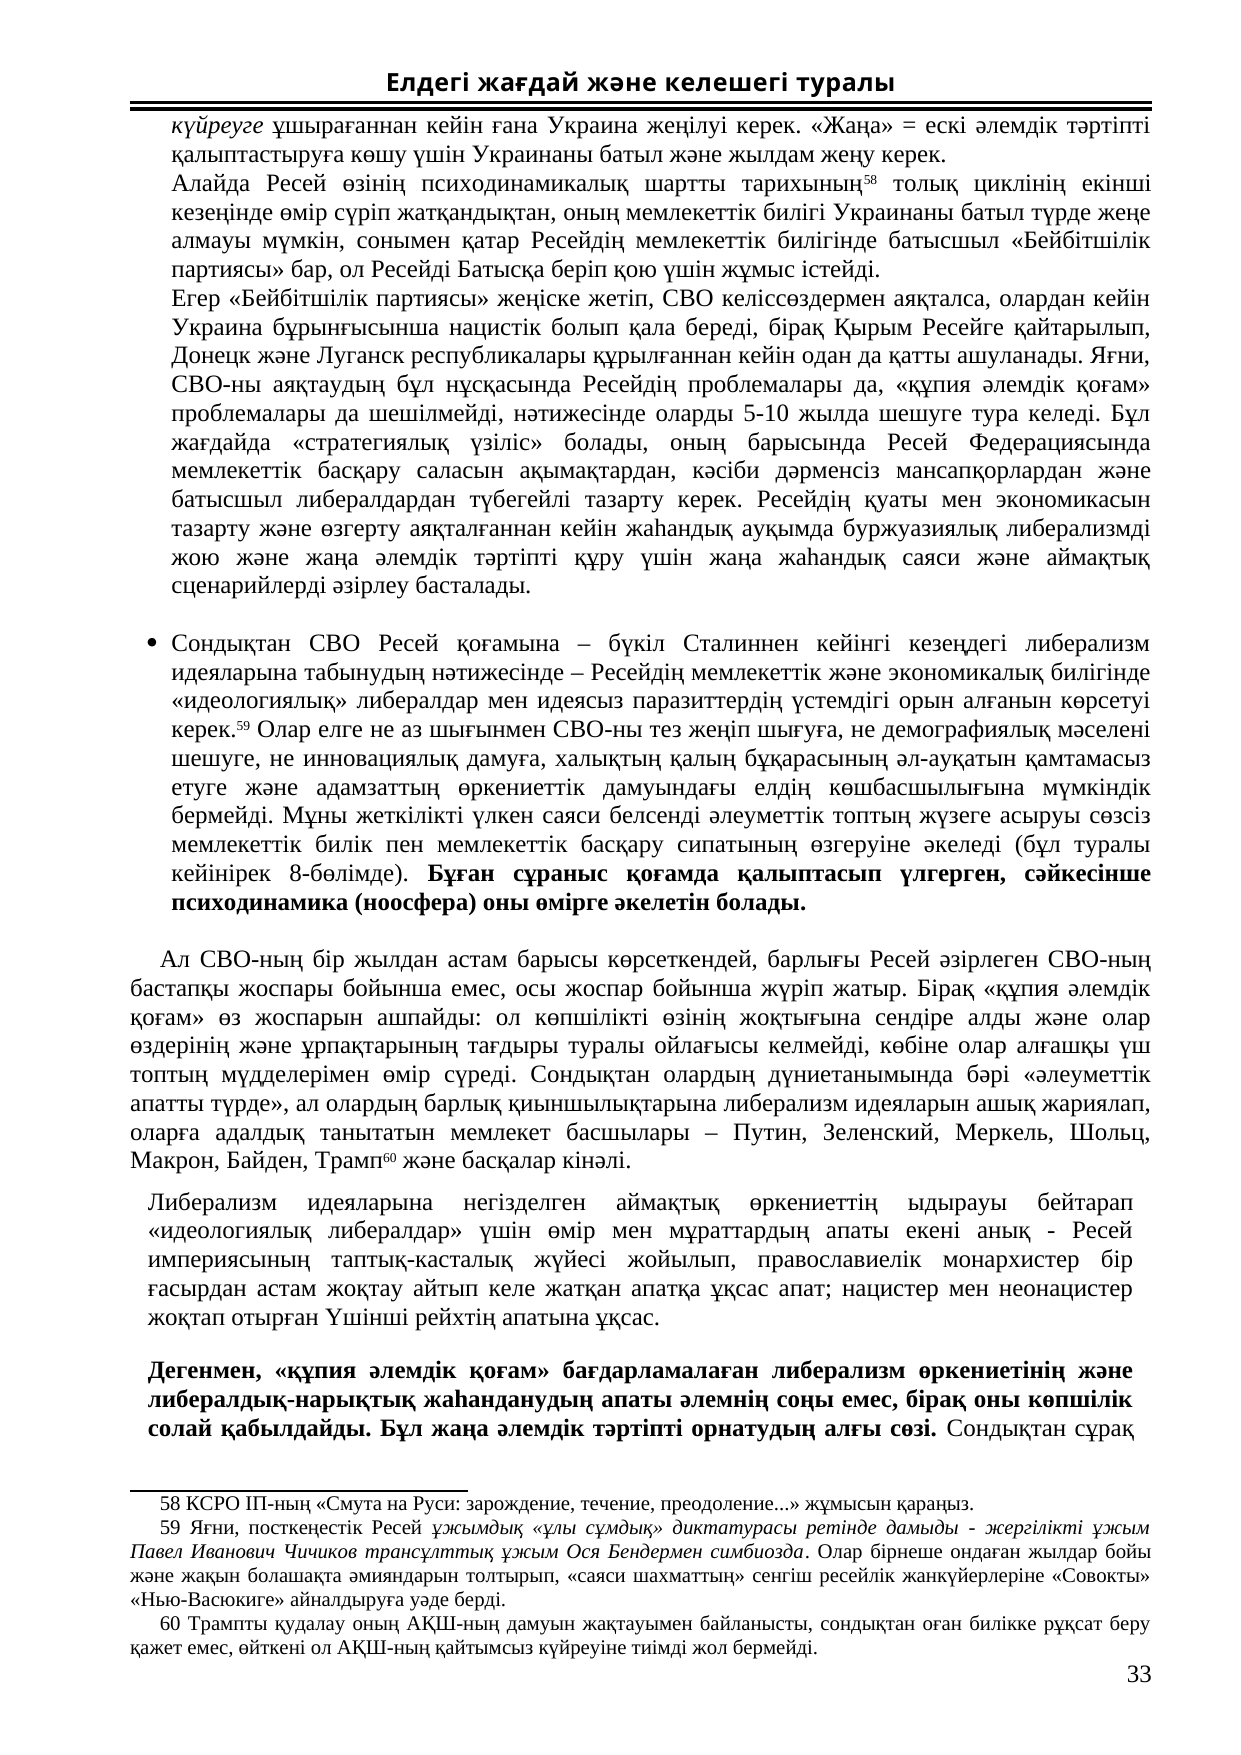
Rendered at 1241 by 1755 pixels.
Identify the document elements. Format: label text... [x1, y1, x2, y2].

text Дегенмен, «құпия әлемдік қоғам» бағдарламалаған либерализм өркениетінің және либералдық-нарықтық жаһанданудың апаты әлемнің соңы емес, бірақ оны көпшілік солай қабылдайды. Бұл жаңа әлемдік тәртіпті орнатудың алғы сөзі. Сондықтан сұрақ [148, 1356, 1134, 1442]
list Сондықтан СВО Ресей қоғамына – бүкіл Сталиннен кейінгі кезеңдегі либерализм идеяларына табынудың нәтижесінде – Ресейдің мемлекеттік және экономикалық билігінде «идеологиялық» либералдар мен идеясыз паразиттердің үстемдігі орын алғанын көрсетуі керек. Олар елге не аз шығынмен СВО-ны тез жеңіп шығуға, не демографиялық мәселені шешуге, не инновациялық дамуға, халықтың қалың бұқарасының әл-ауқатын қамтамасыз етуге және адамзаттың өркениеттік дамуындағы елдің көшбасшылығына мүмкіндік бермейді. Мұны жеткілікті үлкен саяси белсенді әлеуметтік топтың жүзеге асыруы сөзсіз мемлекеттік билік пен мемлекеттік басқару сипатының өзгеруіне әкеледі (бұл туралы кейінірек 8-бөлімде). Бұған сұраныс қоғамда қалыптасып үлгерген, сәйкесінше психодинамика (ноосфера) оны өмірге әкелетін болады. [148, 628, 1152, 916]
text Ал СВО-ның бір жылдан астам барысы көрсеткендей, барлығы Ресей әзірлеген СВО-ның бастапқы жоспары бойынша емес, осы жоспар бойынша жүріп жатыр. Бірақ «құпия әлемдік қоғам» өз жоспарын ашпайды: ол көпшілікті өзінің жоқтығына сендіре алды және олар өздерінің және ұрпақтарының тағдыры туралы ойлағысы келмейді, көбіне олар алғашқы үш топтың мүдделерімен өмір сүреді. Сондықтан олардың дүниетанымында бәрі «әлеуметтік апатты түрде», ал олардың барлық қиыншылықтарына либерализм идеяларын ашық жариялап, оларға адалдық танытатын мемлекет басшылары – Путин, Зеленский, Меркель, Шольц, Макрон, Байден, Трамп және басқалар кінәлі. [130, 944, 1152, 1174]
text КСРО ІП-ның «Смута на Руси: зарождение, течение, преодоление...» жұмысын қараңыз. [130, 1491, 1152, 1515]
list Яғни, посткеңестік Ресей ұжымдық «ұлы сұмдық» диктатурасы ретінде дамыды - жергілікті ұжым Павел Иванович Чичиков трансұлттық ұжым Ося Бендермен симбиозда. Олар бірнеше ондаған жылдар бойы және жақын болашақта әмияндарын толтырып, «саяси шахматтың» сенгіш ресейлік жанкүйерлеріне «Совокты» «Нью-Васюкиге» айналдыруға уәде берді. [130, 1515, 1152, 1611]
text Егер «Бейбітшілік партиясы» жеңіске жетіп, СВО келіссөздермен аяқталса, олардан кейін Украина бұрынғысынша нацистік болып қала береді, бірақ Қырым Ресейге қайтарылып, Донецк және Луганск республикалары құрылғаннан кейін одан да қатты ашуланады. Яғни, СВО-ны аяқтаудың бұл нұсқасында Ресейдің проблемалары да, «құпия әлемдік қоғам» проблемалары да шешілмейді, нәтижесінде оларды 5-10 жылда шешуге тура келеді. Бұл жағдайда «стратегиялық үзіліс» болады, оның барысында Ресей Федерациясында мемлекеттік басқару саласын ақымақтардан, кәсіби дәрменсіз мансапқорлардан және батысшыл либералдардан түбегейлі тазарту керек. Ресейдің қуаты мен экономикасын тазарту және өзгерту аяқталғаннан кейін жаһандық ауқымда буржуазиялық либерализмді жою және жаңа әлемдік тәртіпті құру үшін жаңа жаһандық саяси және аймақтық сценарийлерді әзірлеу басталады. [171, 283, 1152, 599]
text Либерализм идеяларына негізделген аймақтық өркениеттің ыдырауы бейтарап «идеологиялық либералдар» үшін өмір мен мұраттардың апаты екені анық - Ресей империясының таптық-касталық жүйесі жойылып, православиелік монархистер бір ғасырдан астам жоқтау айтып келе жатқан апатқа ұқсас апат; нацистер мен неонацистер жоқтап отырған Үшінші рейхтің апатына ұқсас. [148, 1187, 1134, 1331]
text Трампты қудалау оның АҚШ-ның дамуын жақтауымен байланысты, сондықтан оған билікке рұқсат беру қажет емес, өйткені ол АҚШ-ның қайтымсыз күйреуіне тиімді жол бермейді. [130, 1611, 1152, 1659]
text күйреуге ұшырағаннан кейін ғана Украина жеңілуі керек. «Жаңа» = ескі әлемдік тәртіпті қалыптастыруға көшу үшін Украинаны батыл және жылдам жеңу керек. [171, 111, 1152, 168]
text Алайда Ресей өзінің психодинамикалық шартты тарихының толық циклінің екінші кезеңінде өмір сүріп жатқандықтан, оның мемлекеттік билігі Украинаны батыл түрде жеңе алмауы мүмкін, сонымен қатар Ресейдің мемлекеттік билігінде батысшыл «Бейбітшілік партиясы» бар, ол Ресейді Батысқа беріп қою үшін жұмыс істейді. [171, 168, 1152, 283]
